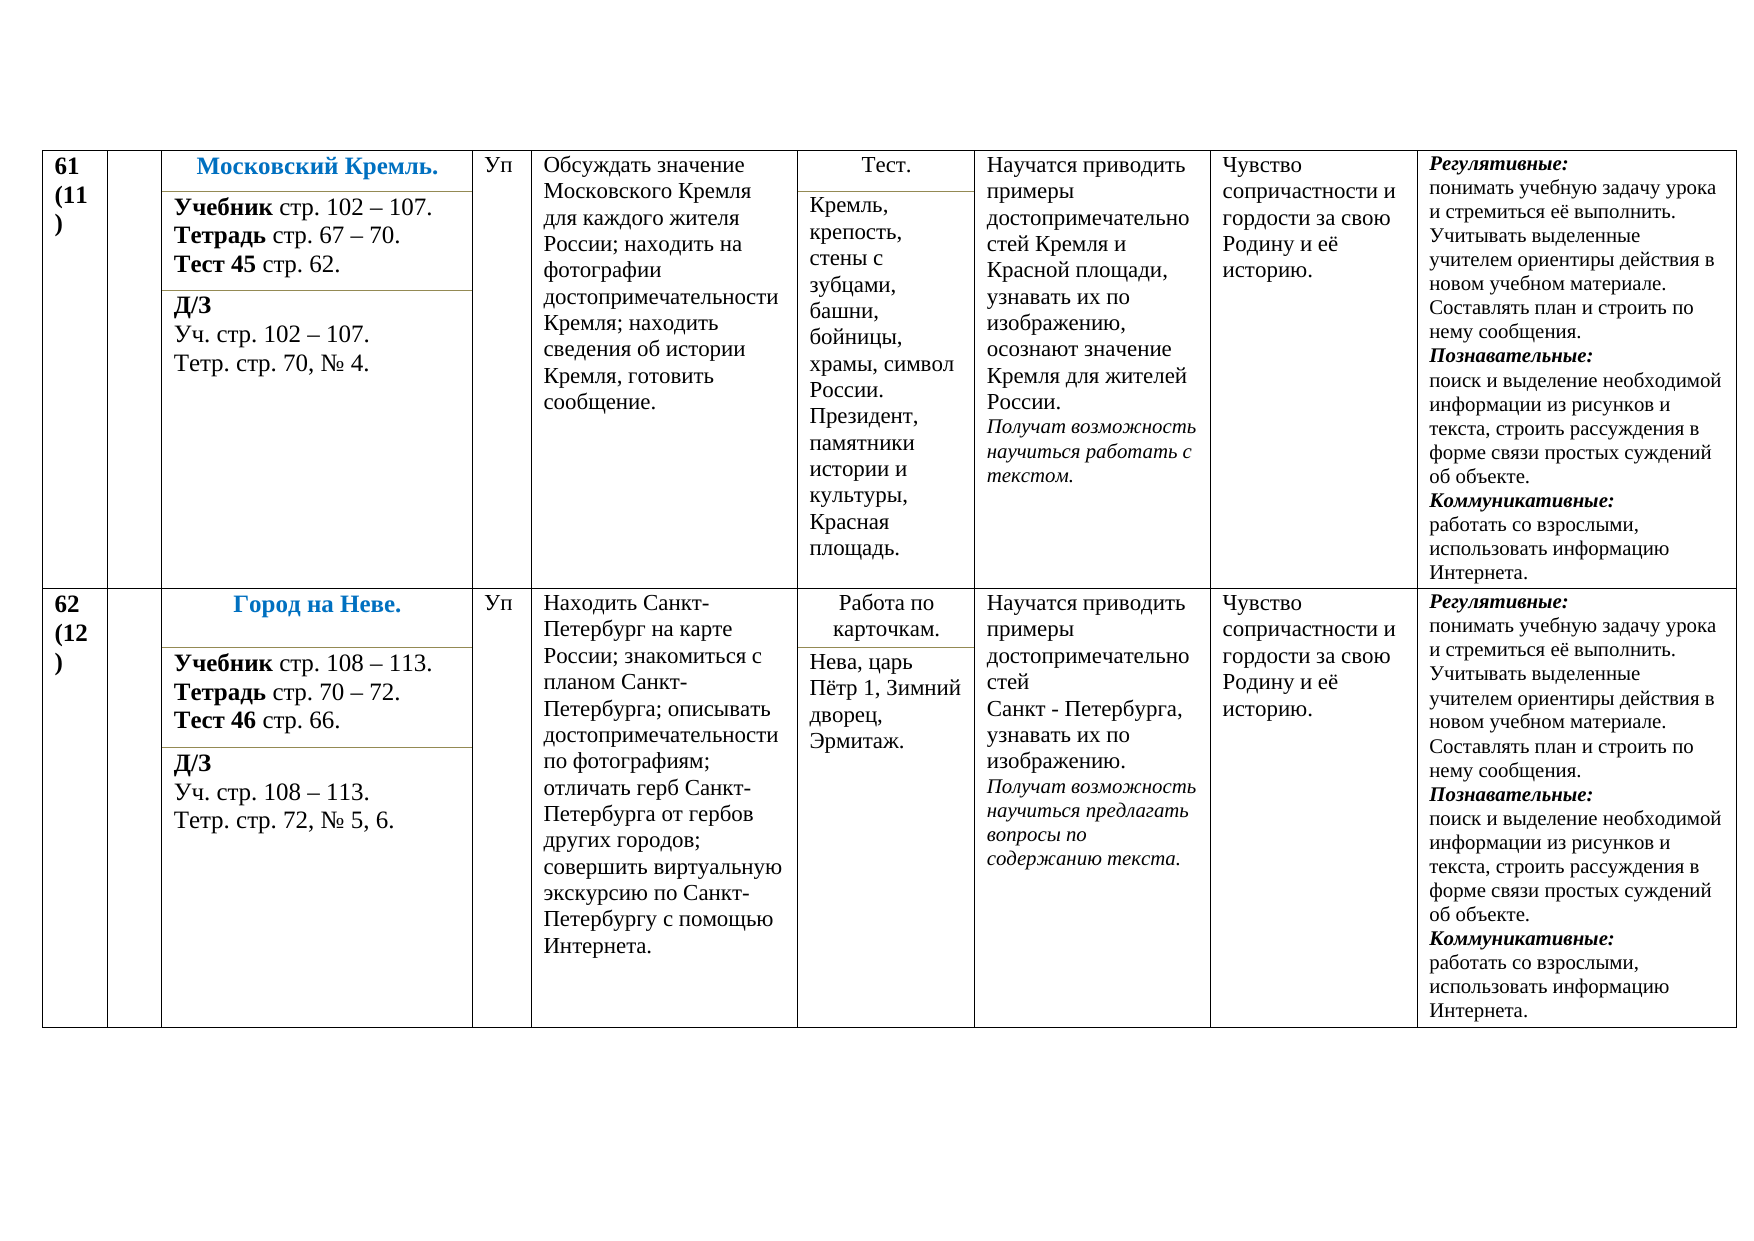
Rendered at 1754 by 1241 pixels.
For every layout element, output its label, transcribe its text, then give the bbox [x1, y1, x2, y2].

table_cell Кремль, крепость, стены с зубцами, башни, бойницы, храмы, символ России. Президент, памятники истории и культуры, Красная площадь. [798, 192, 974, 588]
table_header Обсуждать значение Московского Кремля для каждого жителя России; находить на фотографии достопримечательности Кремля; находить сведения об истории Кремля, готовить сообщение. [532, 151, 797, 588]
table_header Уп [473, 151, 531, 588]
table_cell Учебник стр. 102 – 107. Тетрадь стр. 67 – 70. Тест 45 стр. 62. [162, 192, 472, 289]
table_cell Находить Санкт-Петербург на карте России; знакомиться с планом Санкт-Петербурга; описывать достопримечательности по фотографиям; отличать герб Санкт-Петербурга от гербов других городов; совершить виртуальную экскурсию по Санкт-Петербургу с помощью Интернета. [532, 589, 797, 1027]
table_cell Д/З Уч. стр. 108 – 113. Тетр. стр. 72, № 5, 6. [162, 748, 472, 1027]
table_cell Д/З Уч. стр. 102 – 107. Тетр. стр. 70, № 4. [162, 291, 472, 588]
table_header [108, 151, 161, 588]
table_header Чувство сопричастности и гордости за свою Родину и её историю. [1211, 151, 1417, 588]
table_cell [108, 589, 161, 1027]
table_header Научатся приводить примеры достопримечательностей Кремля и Красной площади, узнавать их по изображению, осознают значение Кремля для жителей России. Получат возможность научиться работать с текстом. [975, 151, 1210, 588]
table_cell Учебник стр. 108 – 113. Тетрадь стр. 70 – 72. Тест 46 стр. 66. [162, 648, 472, 747]
table_cell 62 (12) [43, 589, 107, 1027]
table_cell Научатся приводить примеры достопримечательностей Санкт - Петербурга, узнавать их по изображению. Получат возможность научиться предлагать вопросы по содержанию текста. [975, 589, 1210, 1027]
table_cell Уп [473, 589, 531, 1027]
table_header Регулятивные: понимать учебную задачу урока и стремиться её выполнить. Учитывать выделенные учителем ориентиры действия в новом учебном материале. Составлять план и строить по нему сообщения. Познавательные: поиск и выделение необходимой информации из рисунков и текста, строить рассуждения в форме связи простых суждений об объекте. Коммуникативные: работать со взрослыми, использовать информацию Интернета. [1418, 151, 1736, 588]
table_cell Нева, царь Пётр 1, Зимний дворец, Эрмитаж. [798, 648, 974, 1027]
table_cell Работа по карточкам. [798, 589, 974, 647]
table_header 61 (11) [43, 151, 107, 588]
table_cell Город на Неве. [162, 589, 472, 647]
table_cell Чувство сопричастности и гордости за свою Родину и её историю. [1211, 589, 1417, 1027]
table_header Тест. [798, 151, 974, 191]
table_header Московский Кремль. [162, 151, 472, 191]
table_cell Регулятивные: понимать учебную задачу урока и стремиться её выполнить. Учитывать выделенные учителем ориентиры действия в новом учебном материале. Составлять план и строить по нему сообщения. Познавательные: поиск и выделение необходимой информации из рисунков и текста, строить рассуждения в форме связи простых суждений об объекте. Коммуникативные: работать со взрослыми, использовать информацию Интернета. [1418, 589, 1736, 1027]
